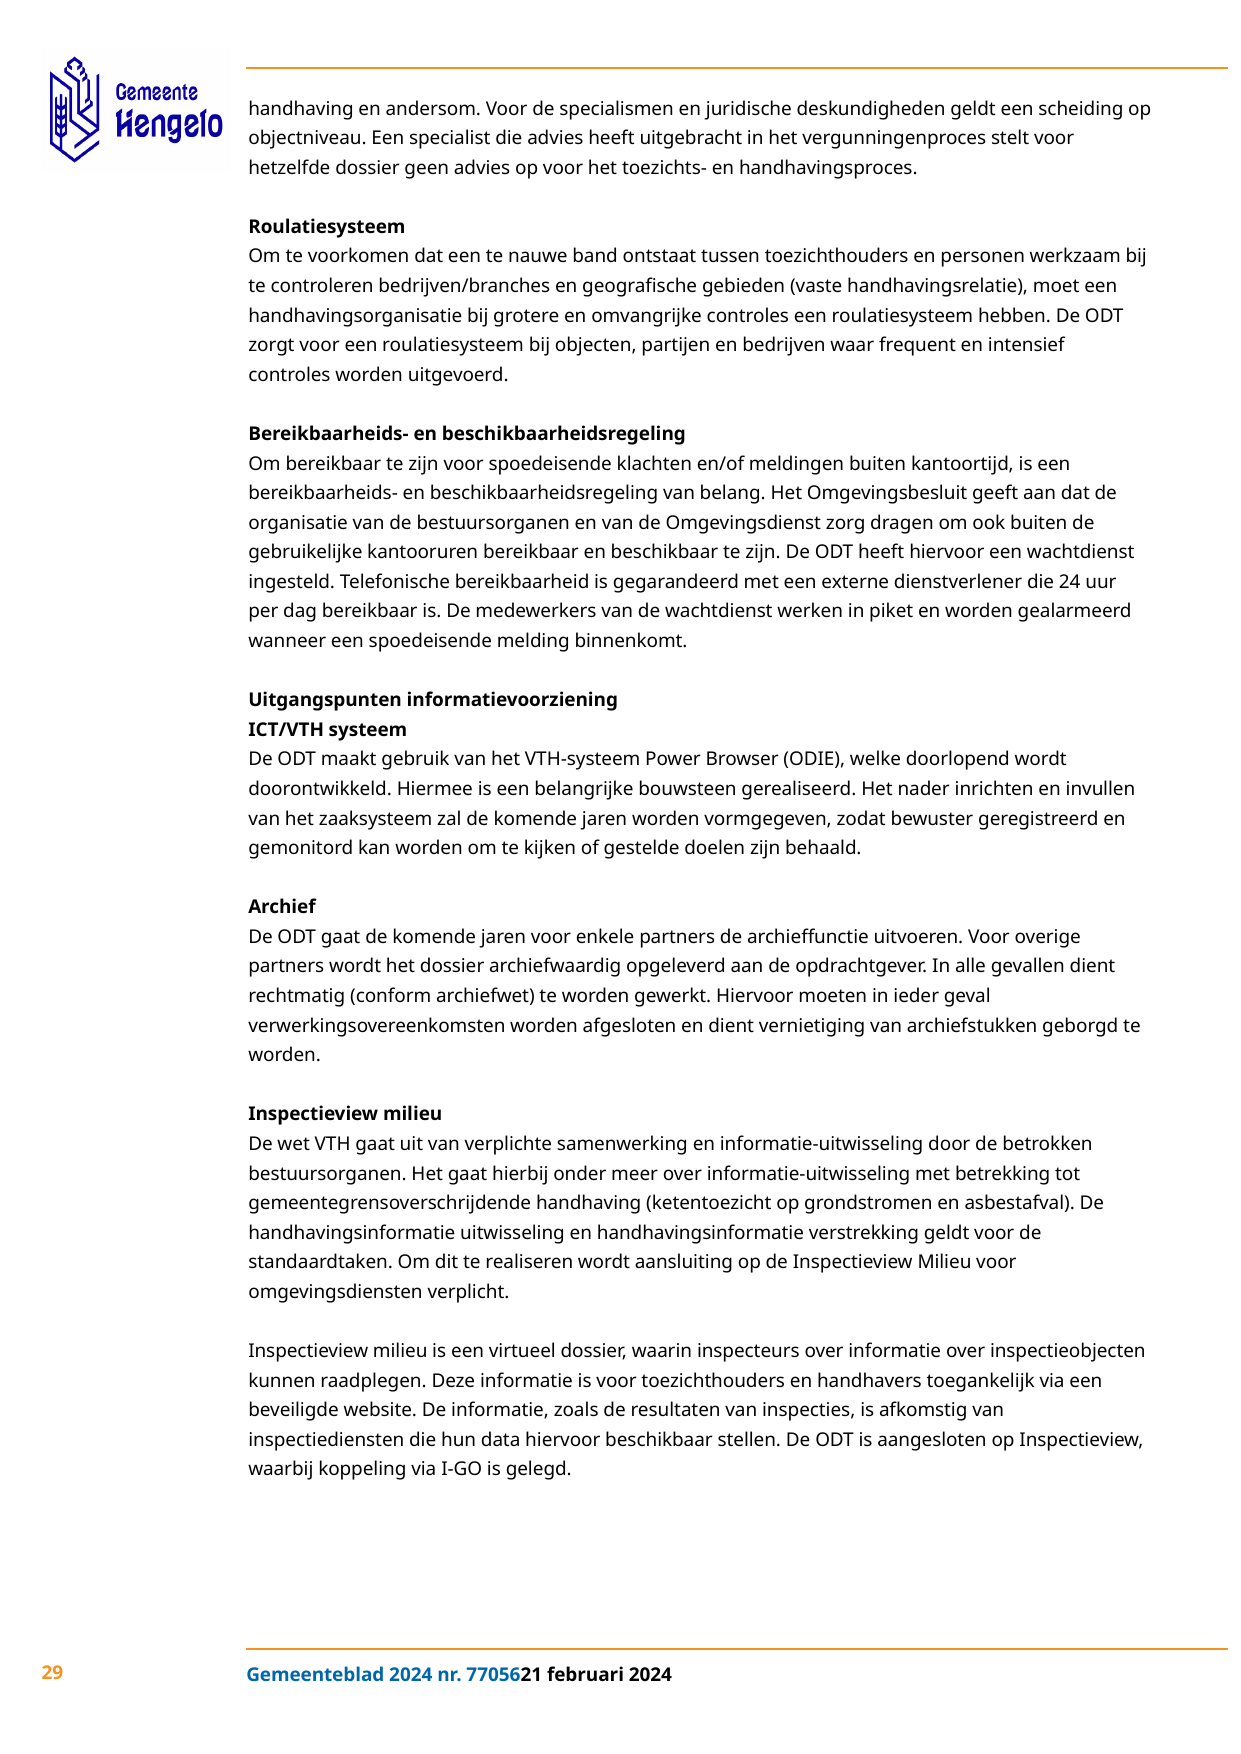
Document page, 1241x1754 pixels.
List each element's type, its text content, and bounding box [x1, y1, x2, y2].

text ICT/VTH systeem [248, 716, 1152, 742]
picture [41, 47, 231, 172]
text Bereikbaarheids- en beschikbaarheidsregeling [248, 420, 1152, 446]
text Roulatiesysteem [248, 213, 1152, 239]
text handhaving en andersom. Voor de specialismen en juridische deskundigheden geldt een scheiding op objectniveau. Een specialist die advies heeft uitgebracht in het vergunningenproces stelt voor hetzelfde dossier geen advies op voor het toezichts- en handhavingsproces. [248, 95, 1152, 180]
text Om te voorkomen dat een te nauwe band ontstaat tussen toezichthouders en personen werkzaam bij te controleren bedrijven/branches en geografische gebieden (vaste handhavingsrelatie), moet een handhavingsorganisatie bij grotere en omvangrijke controles een roulatiesysteem hebben. De ODT zorgt voor een roulatiesysteem bij objecten, partijen en bedrijven waar frequent en intensief controles worden uitgevoerd. [248, 243, 1152, 387]
text Inspectieview milieu is een virtueel dossier, waarin inspecteurs over informatie over inspectieobjecten kunnen raadplegen. Deze informatie is voor toezichthouders en handhavers toegankelijk via een beveiligde website. De informatie, zoals de resultaten van inspecties, is afkomstig van inspectiediensten die hun data hiervoor beschikbaar stellen. De ODT is aangesloten op Inspectieview, waarbij koppeling via I-GO is gelegd. [248, 1337, 1152, 1481]
text Om bereikbaar te zijn voor spoedeisende klachten en/of meldingen buiten kantoortijd, is een bereikbaarheids- en beschikbaarheidsregeling van belang. Het Omgevingsbesluit geeft aan dat de organisatie van de bestuursorganen en van de Omgevingsdienst zorg dragen om ook buiten de gebruikelijke kantooruren bereikbaar en beschikbaar te zijn. De ODT heeft hiervoor een wachtdienst ingesteld. Telefonische bereikbaarheid is gegarandeerd met een externe dienstverlener die 24 uur per dag bereikbaar is. De medewerkers van de wachtdienst werken in piket en worden gealarmeerd wanneer een spoedeisende melding binnenkomt. [248, 450, 1152, 653]
text Inspectieview milieu [248, 1101, 1152, 1126]
text Archief [248, 893, 1152, 919]
text De ODT gaat de komende jaren voor enkele partners de archieffunctie uitvoeren. Voor overige partners wordt het dossier archiefwaardig opgeleverd aan de opdrachtgever. In alle gevallen dient rechtmatig (conform archiefwet) te worden gewerkt. Hiervoor moeten in ieder geval verwerkingsovereenkomsten worden afgesloten en dient vernietiging van archiefstukken geborgd te worden. [248, 923, 1152, 1067]
text De ODT maakt gebruik van het VTH-systeem Power Browser (ODIE), welke doorlopend wordt doorontwikkeld. Hiermee is een belangrijke bouwsteen gerealiseerd. Het nader inrichten en invullen van het zaaksysteem zal de komende jaren worden vormgegeven, zodat bewuster geregistreerd en gemonitord kan worden om te kijken of gestelde doelen zijn behaald. [248, 746, 1152, 860]
text De wet VTH gaat uit van verplichte samenwerking en informatie-uitwisseling door de betrokken bestuursorganen. Het gaat hierbij onder meer over informatie-uitwisseling met betrekking tot gemeentegrensoverschrijdende handhaving (ketentoezicht op grondstromen en asbestafval). De handhavingsinformatie uitwisseling en handhavingsinformatie verstrekking geldt voor de standaardtaken. Om dit te realiseren wordt aansluiting op de Inspectieview Milieu voor omgevingsdiensten verplicht. [248, 1130, 1152, 1304]
text Uitgangspunten informatievoorziening [248, 686, 1152, 712]
